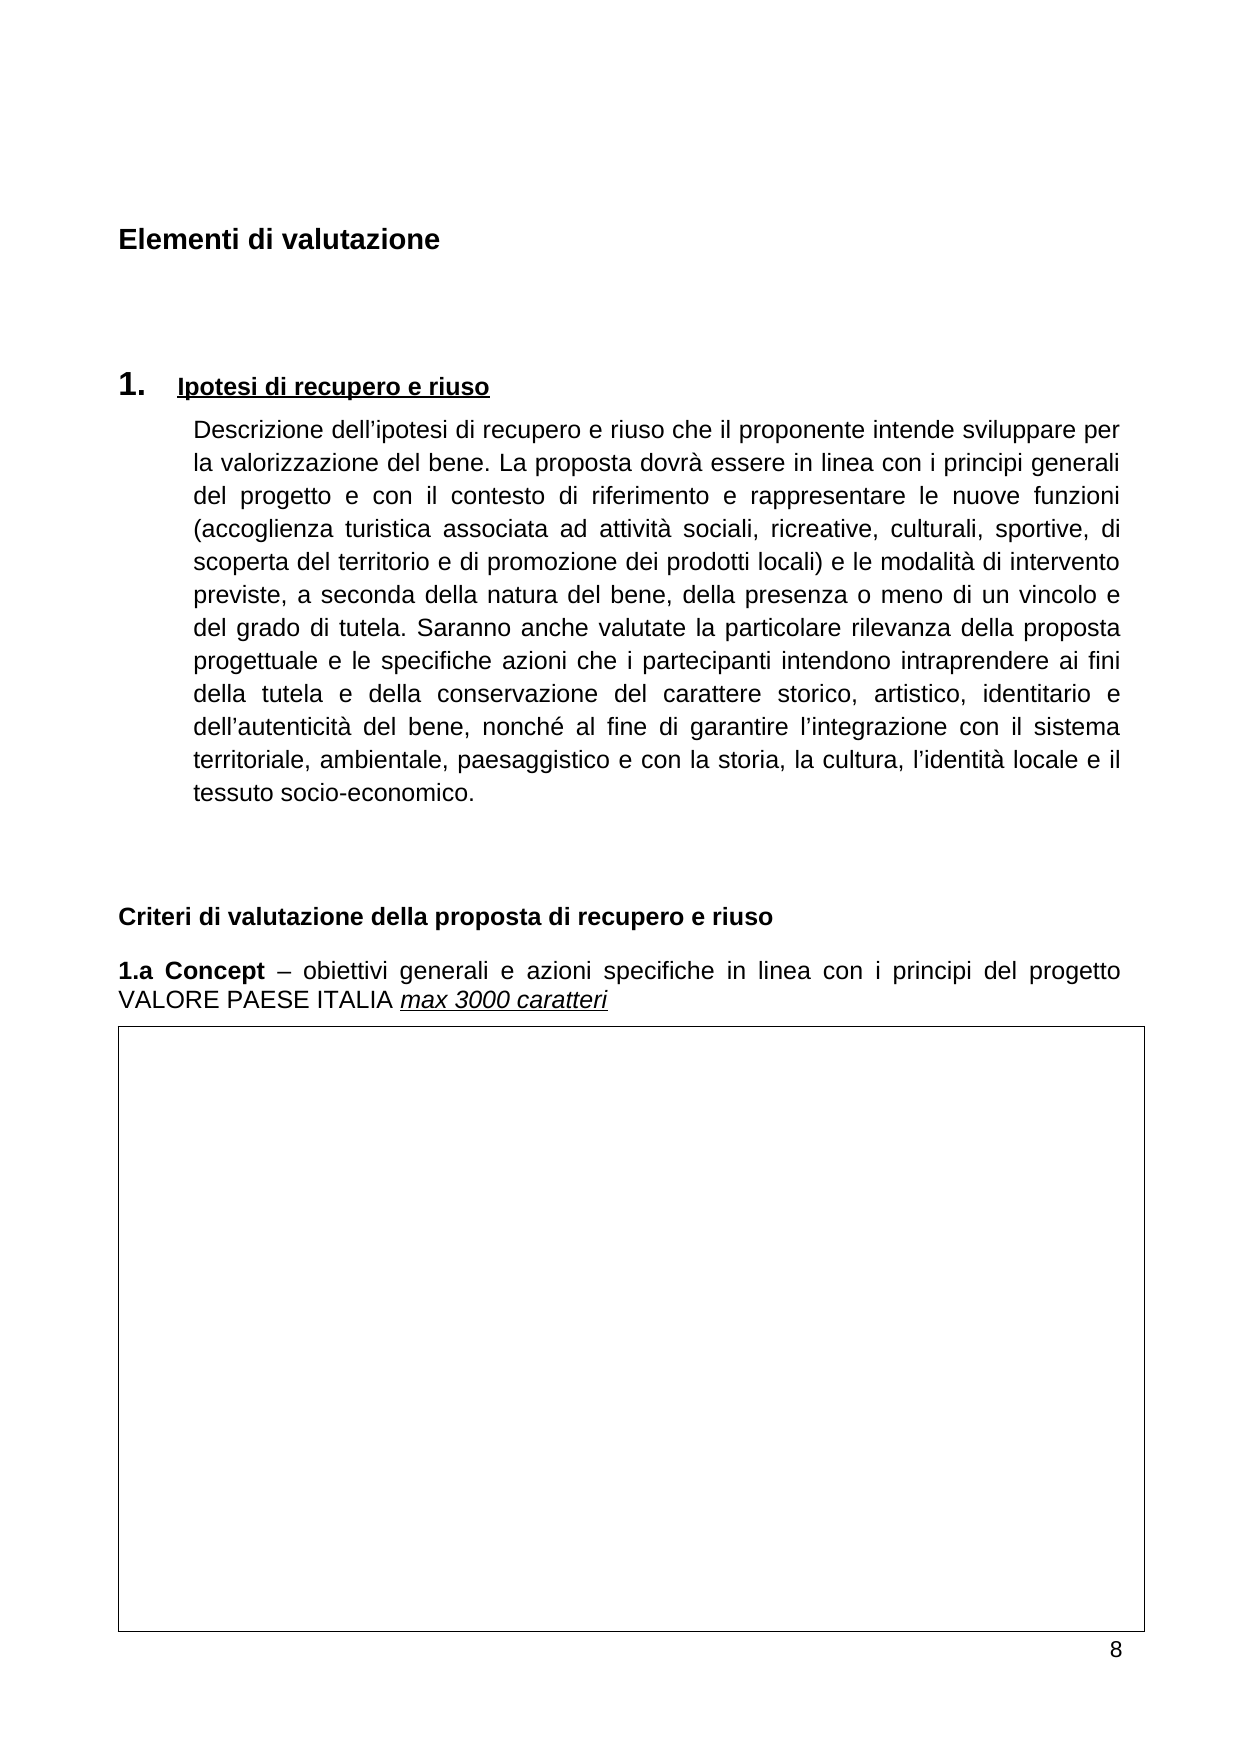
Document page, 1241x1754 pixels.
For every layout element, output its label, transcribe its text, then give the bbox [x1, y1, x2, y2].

text Criteri di valutazione della proposta di recupero e riuso [118, 902, 1122, 931]
text 1.a Concept – obiettivi generali e azioni specifiche in linea con i principi del progetto VALORE PAESE ITALIA max 3000 caratteri [118, 956, 1122, 1013]
list Ipotesi di recupero e riuso [118, 364, 1122, 402]
table_header [119, 1027, 1144, 1631]
text Descrizione dell’ipotesi di recupero e riuso che il proponente intende sviluppare per la valorizzazione del bene. La proposta dovrà essere in linea con i principi generali del progetto e con il contesto di riferimento e rappresentare le nuove funzioni (accoglienza turistica associata ad attività sociali, ricreative, culturali, sportive, di scoperta del territorio e di promozione dei prodotti locali) e le modalità di intervento previste, a seconda della natura del bene, della presenza o meno di un vincolo e del grado di tutela. Saranno anche valutate la particolare rilevanza della proposta progettuale e le specifiche azioni che i partecipanti intendono intraprendere ai fini della tutela e della conservazione del carattere storico, artistico, identitario e dell’autenticità del bene, nonché al fine di garantire l’integrazione con il sistema territoriale, ambientale, paesaggistico e con la storia, la cultura, l’identità locale e il tessuto socio-economico. [193, 414, 1122, 807]
text Elementi di valutazione [118, 222, 1122, 256]
